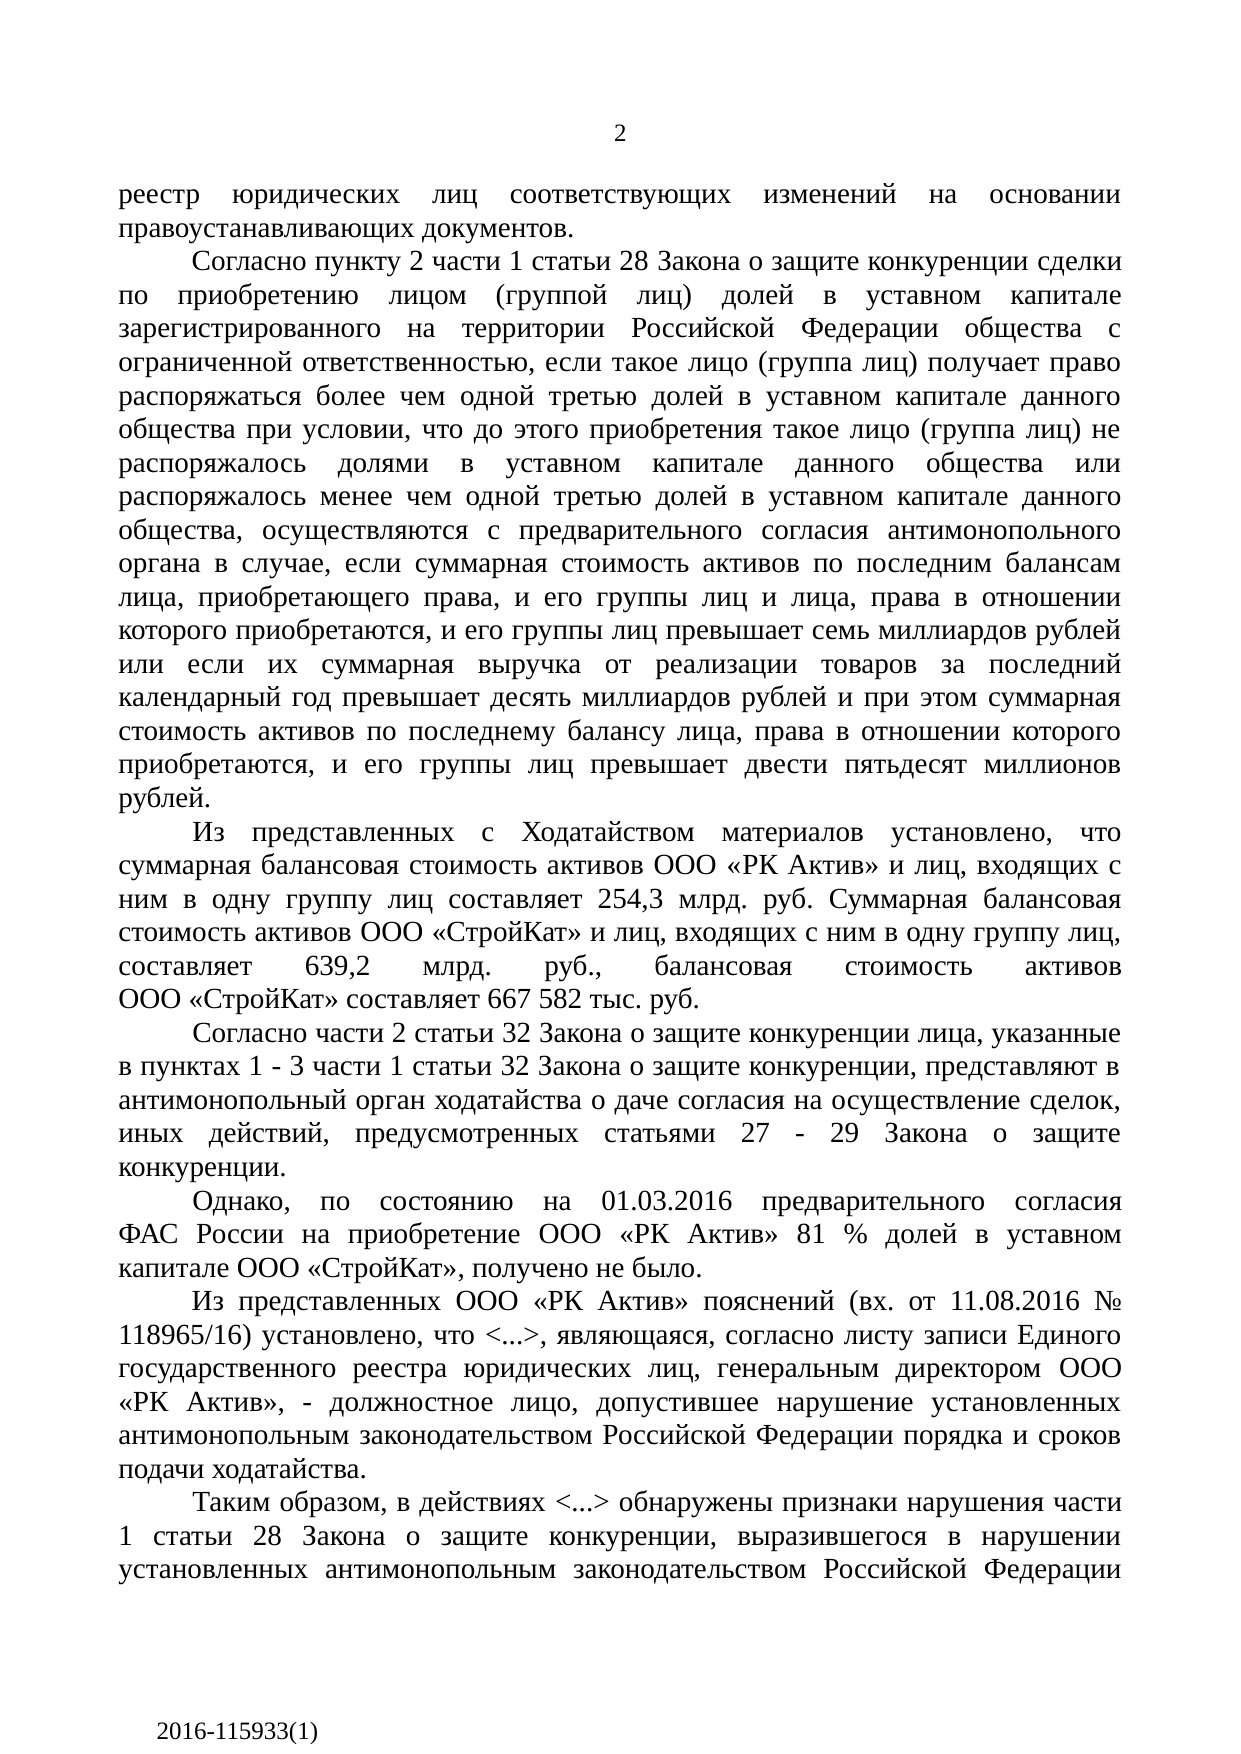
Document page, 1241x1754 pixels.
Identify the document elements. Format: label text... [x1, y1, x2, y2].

text Из представленных с Ходатайством материалов установлено, что суммарная балансовая стоимость активов ООО «РК Актив» и лиц, входящих с ним в одну группу лиц составляет 254,3 млрд. руб. Суммарная балансовая стоимость активов ООО «СтройКат» и лиц, входящих с ним в одну группу лиц, составляет 639,2 млрд. руб., балансовая стоимость активов ООО «СтройКат» составляет 667 582 тыс. руб. [118, 814, 1122, 1015]
text Согласно пункту 2 части 1 статьи 28 Закона о защите конкуренции сделки по приобретению лицом (группой лиц) долей в уставном капитале зарегистрированного на территории Российской Федерации общества с ограниченной ответственностью, если такое лицо (группа лиц) получает право распоряжаться более чем одной третью долей в уставном капитале данного общества при условии, что до этого приобретения такое лицо (группа лиц) не распоряжалось долями в уставном капитале данного общества или распоряжалось менее чем одной третью долей в уставном капитале данного общества, осуществляются с предварительного согласия антимонопольного органа в случае, если суммарная стоимость активов по последним балансам лица, приобретающего права, и его группы лиц и лица, права в отношении которого приобретаются, и его группы лиц превышает семь миллиардов рублей или если их суммарная выручка от реализации товаров за последний календарный год превышает десять миллиардов рублей и при этом суммарная стоимость активов по последнему балансу лица, права в отношении которого приобретаются, и его группы лиц превышает двести пятьдесят миллионов рублей. [118, 243, 1122, 814]
text реестр юридических лиц соответствующих изменений на основании правоустанавливающих документов. [118, 176, 1122, 243]
text Однако, по состоянию на 01.03.2016 предварительного согласия ФАС России на приобретение ООО «РК Актив» 81 % долей в уставном капитале ООО «СтройКат», получено не было. [118, 1183, 1122, 1283]
text Таким образом, в действиях <...> обнаружены признаки нарушения части 1 статьи 28 Закона о защите конкуренции, выразившегося в нарушении установленных антимонопольным законодательством Российской Федерации [118, 1484, 1122, 1585]
text Из представленных ООО «РК Актив» пояснений (вх. от 11.08.2016 № 118965/16) установлено, что <...>, являющаяся, согласно листу записи Единого государственного реестра юридических лиц, генеральным директором ООО «РК Актив», - должностное лицо, допустившее нарушение установленных антимонопольным законодательством Российской Федерации порядка и сроков подачи ходатайства. [118, 1283, 1122, 1484]
text Согласно части 2 статьи 32 Закона о защите конкуренции лица, указанные в пунктах 1 - 3 части 1 статьи 32 Закона о защите конкуренции, представляют в антимонопольный орган ходатайства о даче согласия на осуществление сделок, иных действий, предусмотренных статьями 27 - 29 Закона о защите конкуренции. [118, 1015, 1122, 1183]
